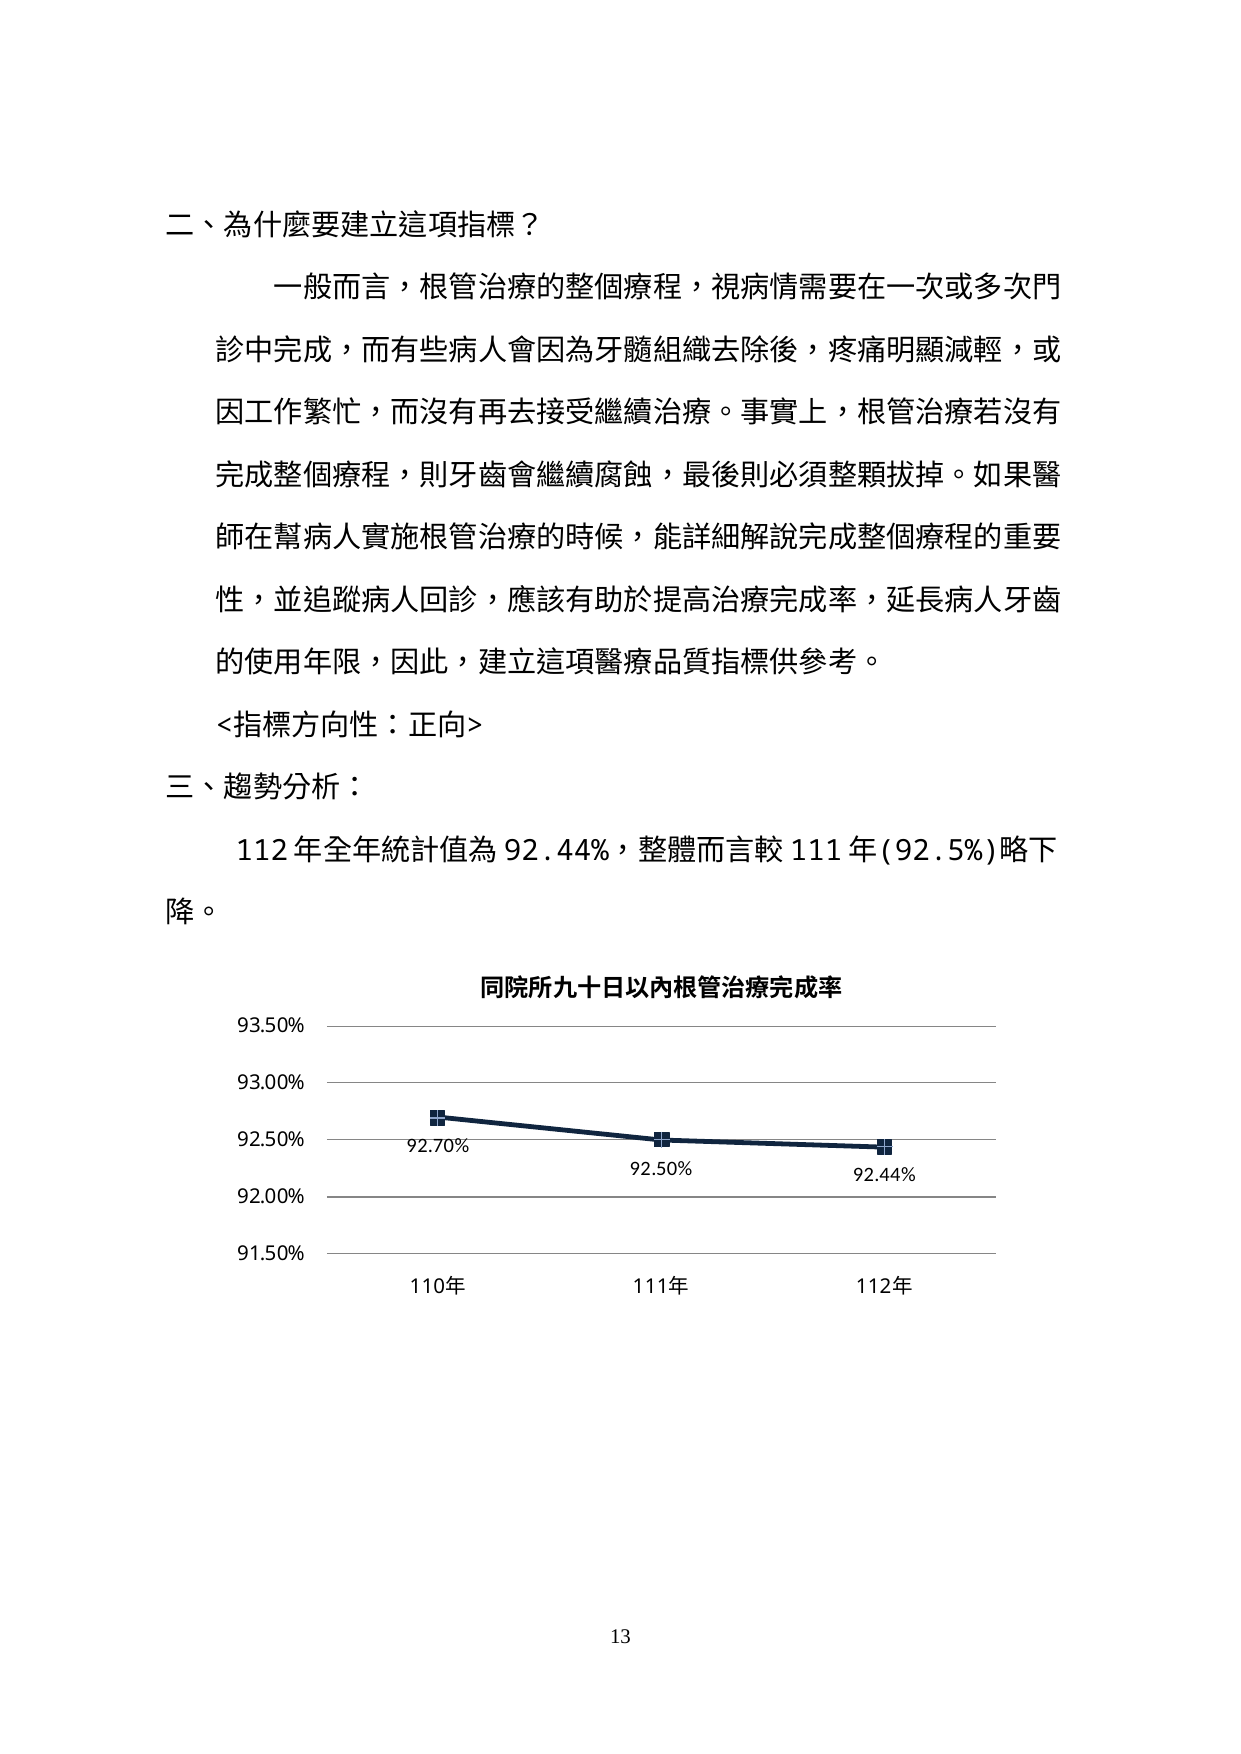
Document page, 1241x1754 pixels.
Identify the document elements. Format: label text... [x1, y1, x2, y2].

subtitle 三、趨勢分析： [165, 743, 1075, 806]
text 112年全年統計值為92.44%，整體而言較111年(92.5%)略下降。 [165, 806, 1075, 931]
subtitle 二、為什麼要建立這項指標？ [165, 181, 1075, 243]
text <指標方向性：正向> [215, 681, 1075, 743]
text 一般而言，根管治療的整個療程，視病情需要在一次或多次門診中完成，而有些病人會因為牙髓組織去除後，疼痛明顯減輕，或因工作繁忙，而沒有再去接受繼續治療。事實上，根管治療若沒有完成整個療程，則牙齒會繼續腐蝕，最後則必須整顆拔掉。如果醫師在幫病人實施根管治療的時候，能詳細解說完成整個療程的重要性，並追蹤病人回診，應該有助於提高治療完成率，延長病人牙齒的使用年限，因此，建立這項醫療品質指標供參考。 [215, 243, 1075, 681]
